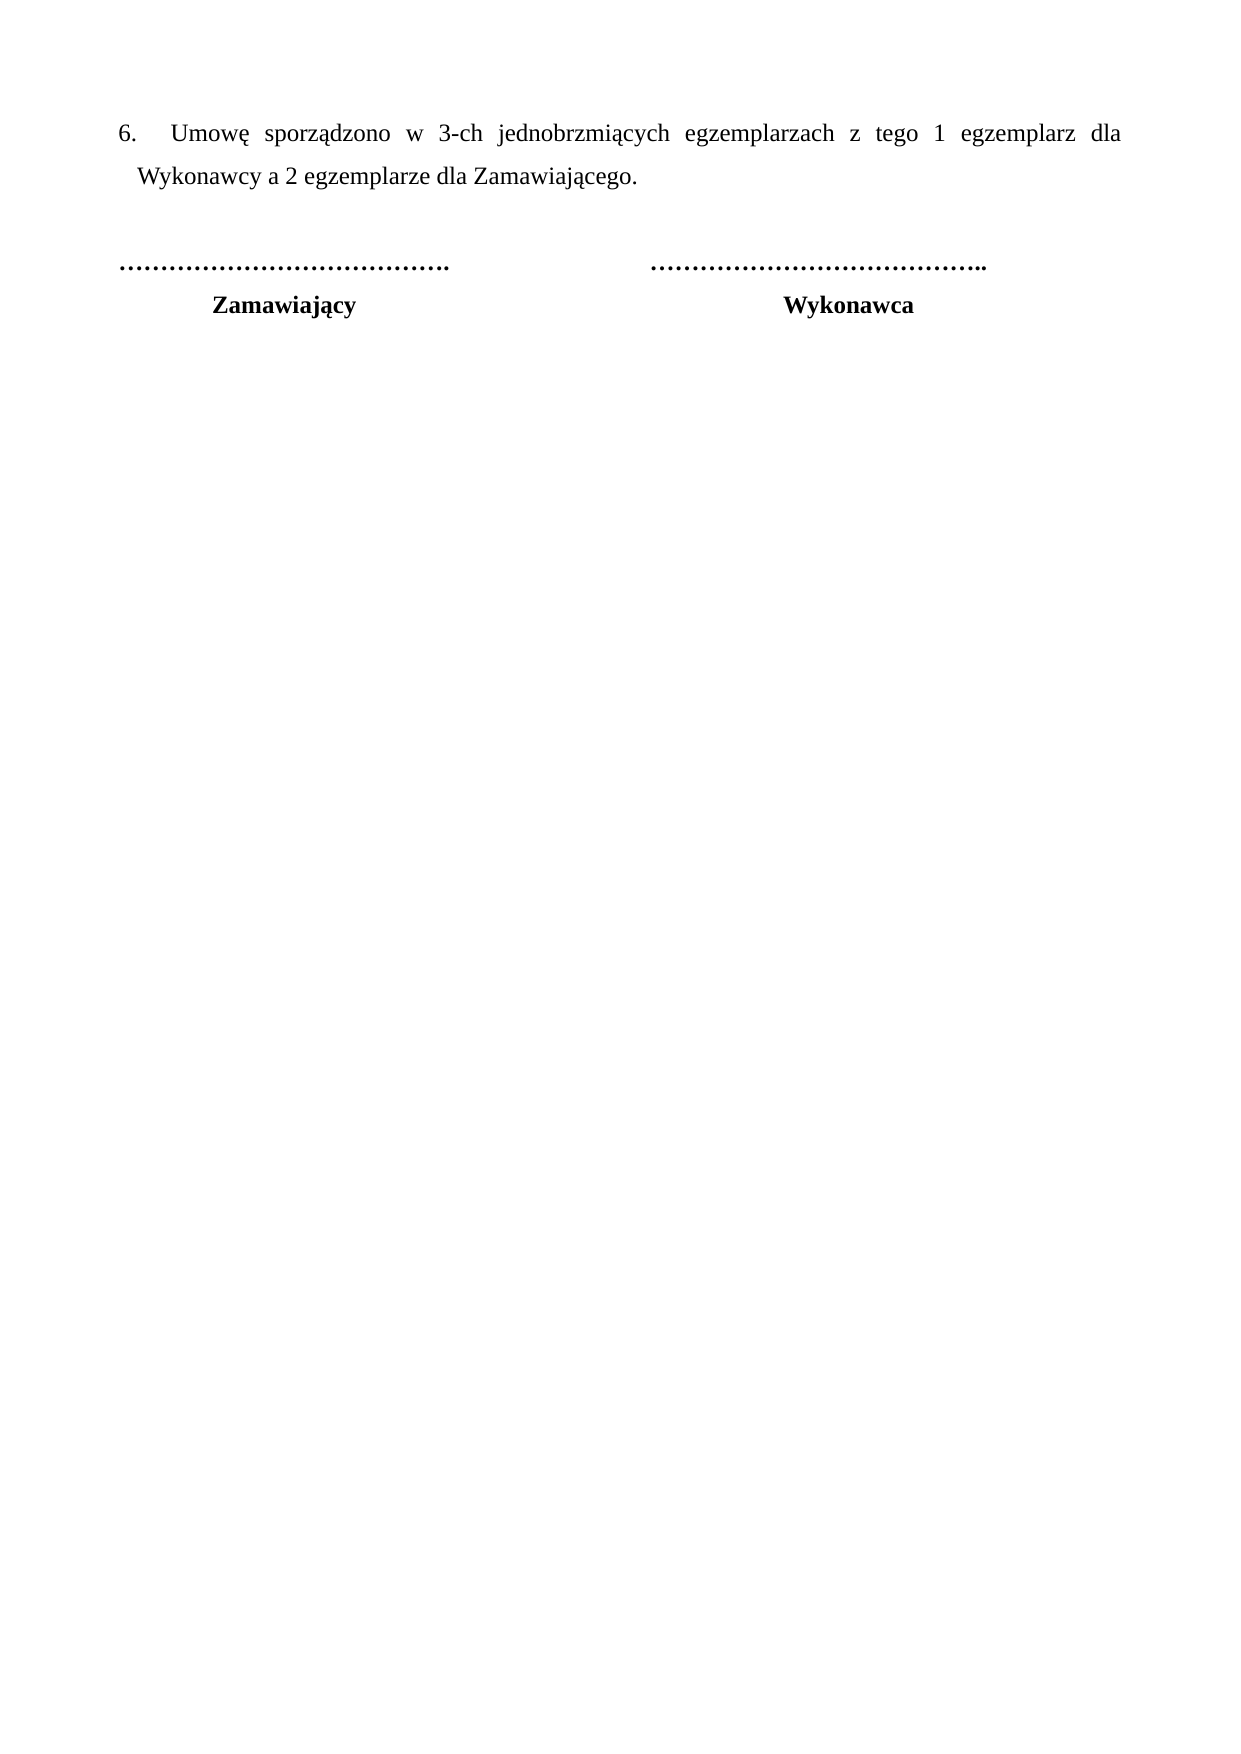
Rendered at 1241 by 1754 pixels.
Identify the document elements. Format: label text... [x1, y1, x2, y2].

list Umowę sporządzono w 3-ch jednobrzmiących egzemplarzach z tego 1 egzemplarz dla Wykonawcy a 2 egzemplarze dla Zamawiającego. [118, 118, 1122, 190]
text Zamawiający Wykonawca [118, 291, 1122, 319]
text …………………………………. ………………………………….. [118, 247, 1122, 276]
